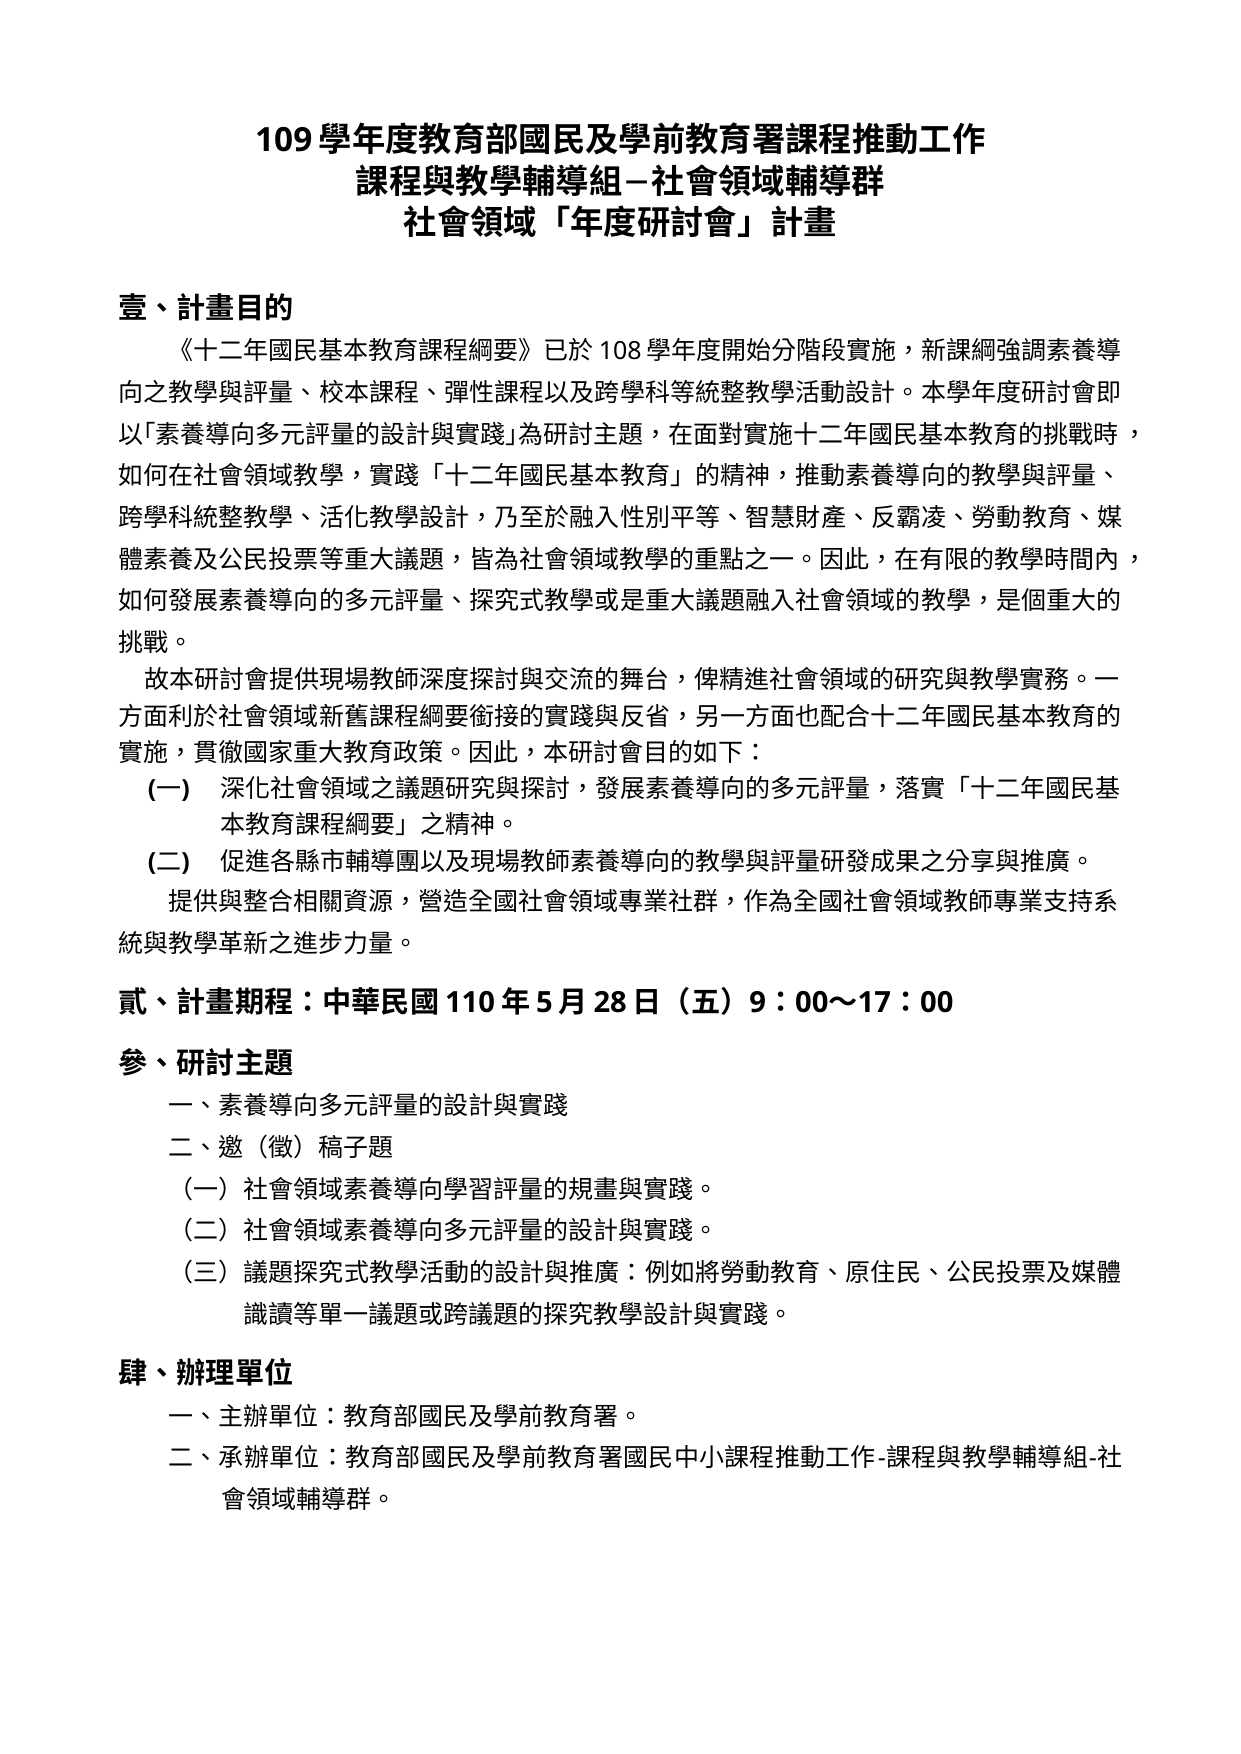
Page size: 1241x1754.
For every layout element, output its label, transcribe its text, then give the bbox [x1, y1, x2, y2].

text 肆、辦理單位 [118, 1350, 1122, 1392]
text 一、素養導向多元評量的設計與實踐 [168, 1081, 1122, 1123]
list 促進各縣市輔導團以及現場教師素養導向的教學與評量研發成果之分享與推廣。 [148, 841, 1122, 877]
text 二、邀（徵）稿子題 [168, 1123, 1122, 1165]
text 課程與教學輔導組－社會領域輔導群 [118, 160, 1122, 201]
text 《十二年國民基本教育課程綱要》已於108學年度開始分階段實施，新課綱強調素養導向之教學與評量、校本課程、彈性課程以及跨學科等統整教學活動設計。本學年度研討會即以｢素養導向多元評量的設計與實踐｣為研討主題，在面對實施十二年國民基本教育的挑戰時，如何在社會領域教學，實踐「十二年國民基本教育」的精神，推動素養導向的教學與評量、跨學科統整教學、活化教學設計，乃至於融入性別平等、智慧財產、反霸凌、勞動教育、媒體素養及公民投票等重大議題，皆為社會領域教學的重點之一。因此，在有限的教學時間內，如何發展素養導向的多元評量、探究式教學或是重大議題融入社會領域的教學，是個重大的挑戰。 [118, 326, 1122, 660]
text （三）議題探究式教學活動的設計與推廣：例如將勞動教育、原住民、公民投票及媒體識讀等單一議題或跨議題的探究教學設計與實踐。 [168, 1248, 1122, 1331]
text 社會領域「年度研討會」計畫 [118, 201, 1122, 243]
text 壹、計畫目的 [118, 285, 1122, 326]
text （一）社會領域素養導向學習評量的規畫與實踐。 [168, 1165, 1122, 1206]
text （二）社會領域素養導向多元評量的設計與實踐。 [168, 1206, 1122, 1248]
text 二、承辦單位：教育部國民及學前教育署國民中小課程推動工作-課程與教學輔導組-社會領域輔導群。 [168, 1433, 1122, 1517]
text 一、主辦單位：教育部國民及學前教育署。 [168, 1392, 1122, 1433]
text 貳、計畫期程：中華民國110年5月28日（五）9：00～17：00 [118, 979, 1122, 1021]
text 提供與整合相關資源，營造全國社會領域專業社群，作為全國社會領域教師專業支持系統與教學革新之進步力量。 [118, 877, 1122, 961]
list 深化社會領域之議題研究與探討，發展素養導向的多元評量，落實「十二年國民基本教育課程綱要」之精神。 [148, 768, 1122, 841]
text 故本研討會提供現場教師深度探討與交流的舞台，俾精進社會領域的研究與教學實務。一方面利於社會領域新舊課程綱要銜接的實踐與反省，另一方面也配合十二年國民基本教育的實施，貫徹國家重大教育政策。因此，本研討會目的如下： [118, 660, 1122, 768]
text 109學年度教育部國民及學前教育署課程推動工作 [118, 118, 1122, 160]
text 參、研討主題 [118, 1040, 1122, 1081]
